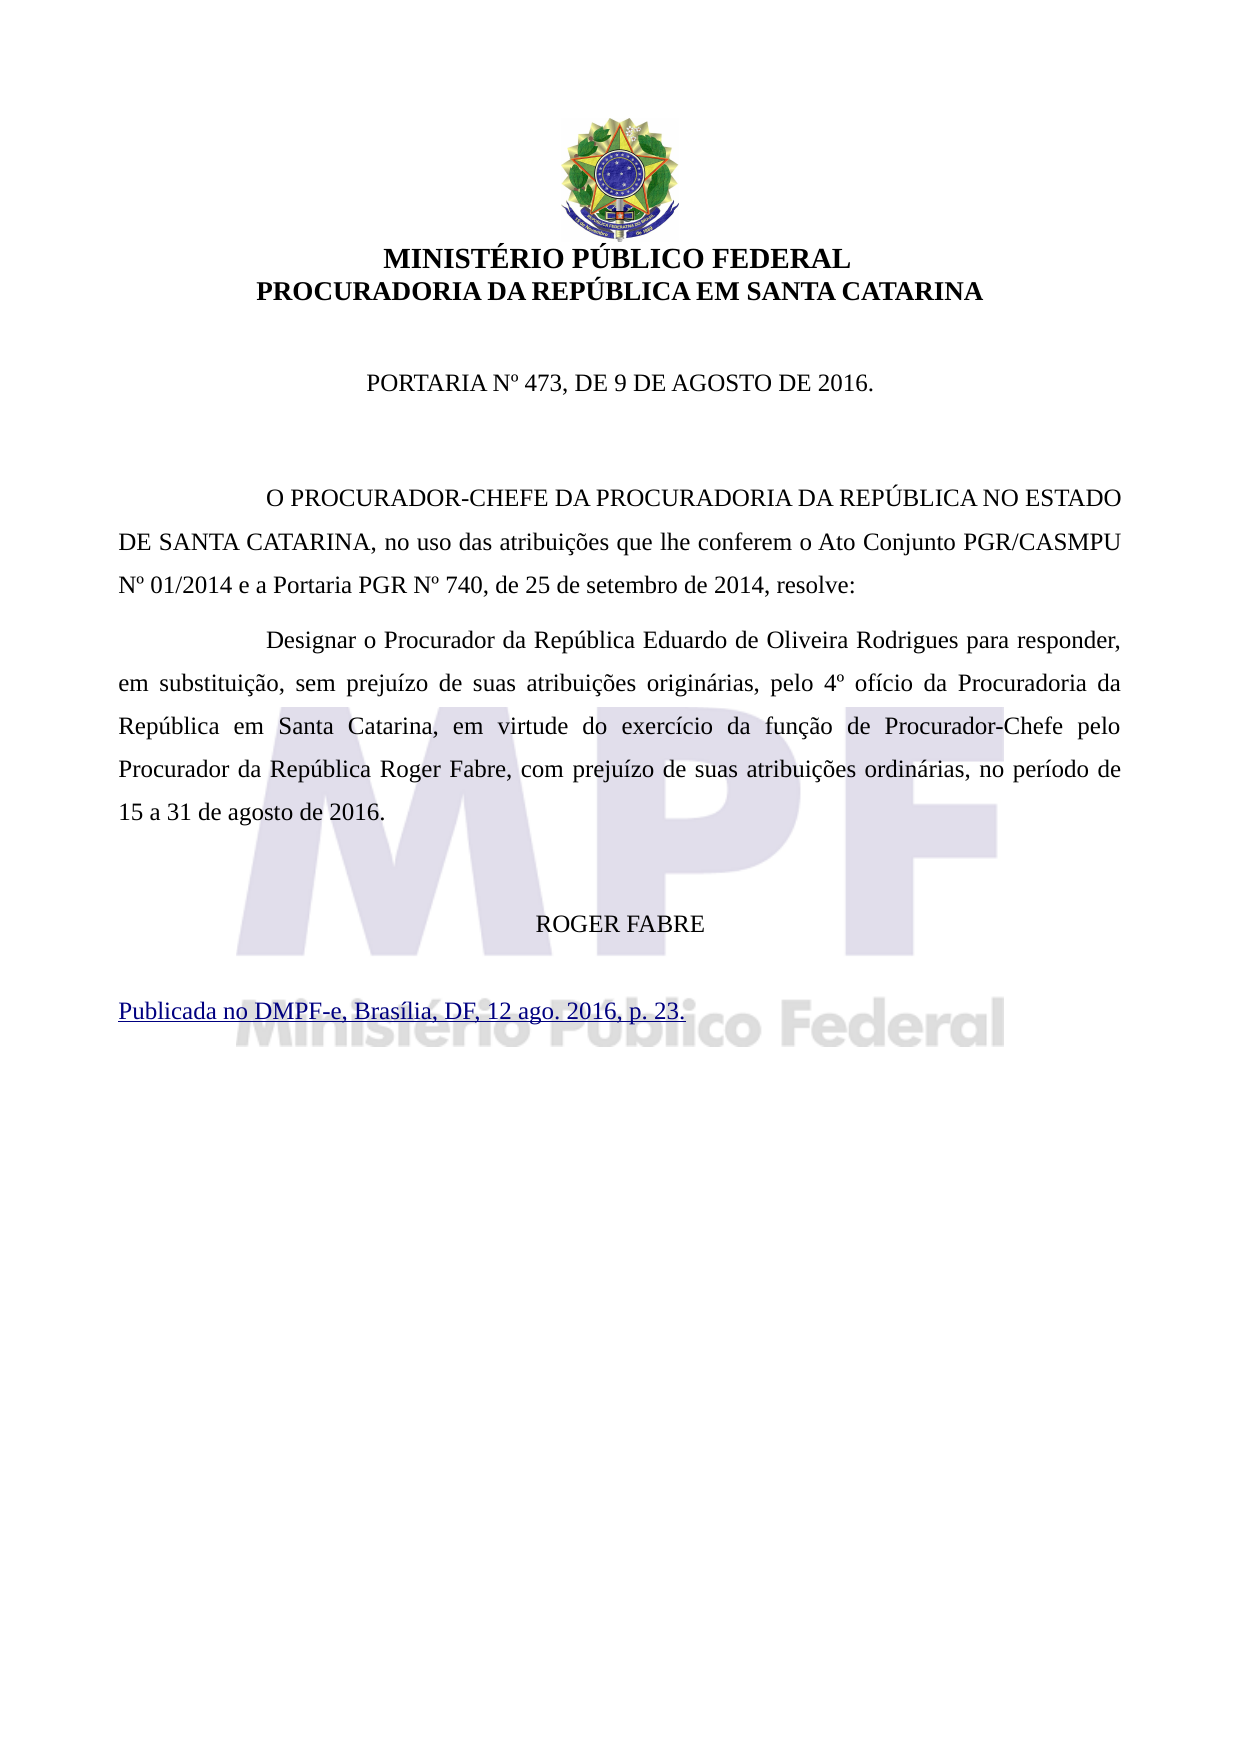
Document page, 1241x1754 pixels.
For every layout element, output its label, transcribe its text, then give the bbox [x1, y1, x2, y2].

text PORTARIA Nº 473, DE 9 DE AGOSTO DE 2016. [118, 368, 1122, 397]
text Designar o Procurador da República Eduardo de Oliveira Rodrigues para responder, em substituição, sem prejuízo de suas atribuições originárias, pelo 4º ofício da Procuradoria da República em Santa Catarina, em virtude do exercício da função de Procurador-Chefe pelo Procurador da República Roger Fabre, com prejuízo de suas atribuições ordinárias, no período de 15 a 31 de agosto de 2016. [118, 625, 1122, 826]
text ROGER FABRE [118, 909, 1122, 938]
picture [236, 826, 1004, 909]
picture [236, 1024, 1004, 1047]
picture [236, 938, 1004, 996]
text O PROCURADOR-CHEFE DA PROCURADORIA DA REPÚBLICA NO ESTADO DE SANTA CATARINA, no uso das atribuições que lhe conferem o Ato Conjunto PGR/CASMPU Nº 01/2014 e a Portaria PGR Nº 740, de 25 de setembro de 2014, resolve: [118, 483, 1122, 598]
text MINISTÉRIO PÚBLICO FEDERAL [118, 176, 1122, 275]
text PROCURADORIA DA REPÚBLICA EM SANTA CATARINA [118, 275, 1122, 306]
text Publicada no DMPF-e, Brasília, DF, 12 ago. 2016, p. 23. [118, 996, 1122, 1024]
